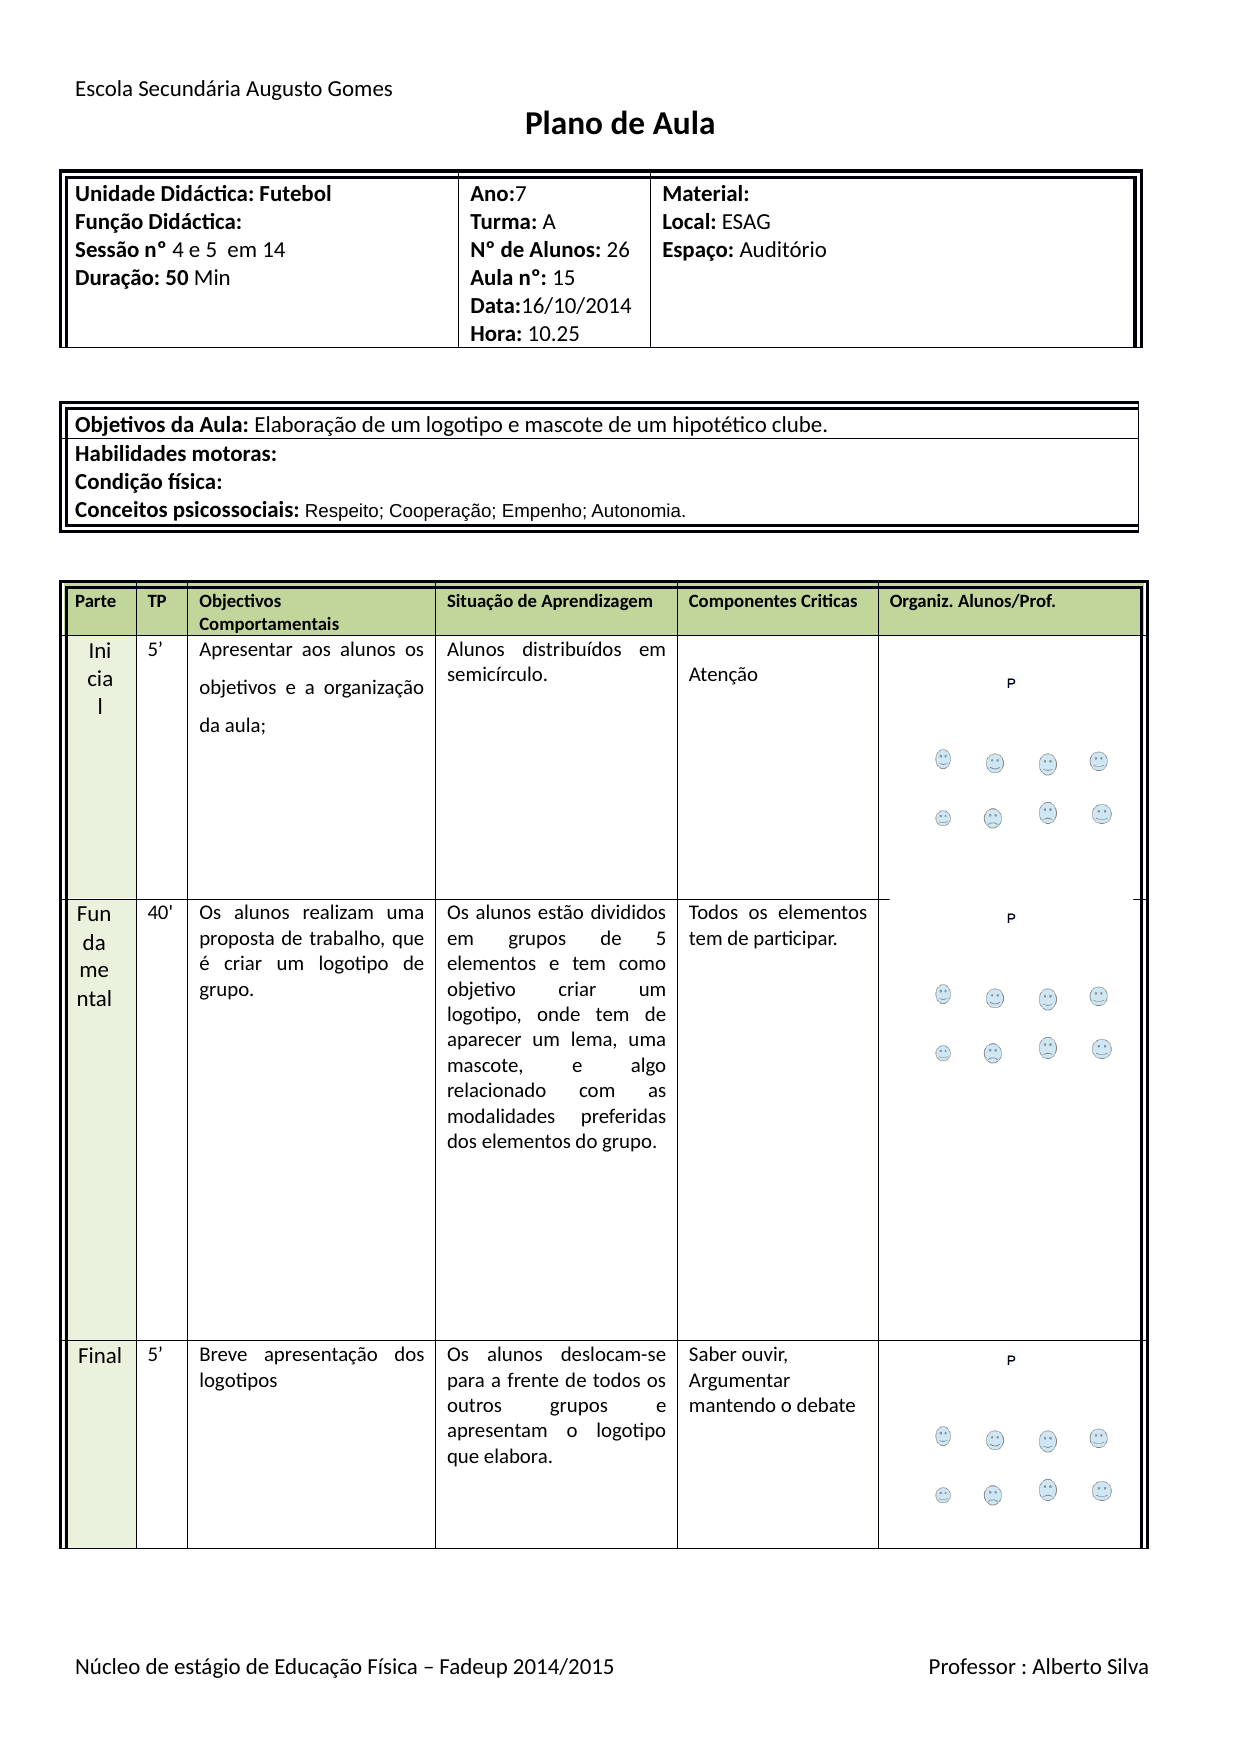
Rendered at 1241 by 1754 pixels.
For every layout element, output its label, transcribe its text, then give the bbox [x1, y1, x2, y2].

table_cell Habilidades motoras: Condição física: Conceitos psicossociais: Respeito; Cooperação; Empenho; Autonomia. [68, 439, 1138, 523]
table_cell 40' [137, 900, 187, 1340]
table_cell 5’ [137, 636, 187, 898]
table_cell Final [68, 1341, 136, 1548]
table_header Objetivos da Aula: Elaboração de um logotipo e mascote de um hipotético clube. [64, 404, 1138, 438]
table_cell Apresentar aos alunos os objetivos e a organização da aula; [188, 636, 435, 898]
table_cell [879, 636, 1140, 898]
table_header Organiz. Alunos/Prof. [879, 583, 1144, 635]
table_cell Todos os elementos tem de participar. [678, 900, 878, 1340]
table_header Unidade Didáctica: Futebol Função Didáctica: Sessão nº 4 e 5 em 14 Duração: 50 Min [64, 173, 458, 347]
table_header Componentes Criticas [678, 589, 878, 635]
table_header TP [137, 589, 187, 635]
table_cell [879, 1341, 1140, 1548]
table_header Parte [64, 583, 136, 635]
table_header Situação de Aprendizagem [436, 589, 677, 635]
table_header Ano:7 Turma: A Nº de Alunos: 26 Aula nº: 15 Data:16/10/2014 Hora: 10.25 [459, 179, 650, 347]
table_cell Breve apresentação dos logotipos [188, 1341, 435, 1548]
table_cell Os alunos estão divididos em grupos de 5 elementos e tem como objetivo criar um logotipo, onde tem de aparecer um lema, uma mascote, e algo relacionado com as modalidades preferidas dos elementos do grupo. [436, 900, 677, 1340]
table_cell Os alunos deslocam-se para a frente de todos os outros grupos e apresentam o logotipo que elabora. [436, 1341, 677, 1548]
table_cell 5’ [137, 1341, 187, 1548]
table_cell Alunos distribuídos em semicírculo. [436, 636, 677, 898]
table_cell Fundamental [68, 900, 136, 1340]
table_cell Inicial [68, 636, 136, 898]
table_cell Os alunos realizam uma proposta de trabalho, que é criar um logotipo de grupo. [188, 900, 435, 1340]
table_cell Saber ouvir, Argumentar mantendo o debate [678, 1341, 878, 1548]
table_cell Atenção [678, 636, 878, 898]
table_header Objectivos Comportamentais [188, 589, 435, 635]
table_header Material: Local: ESAG Espaço: Auditório [651, 173, 1138, 347]
table_cell [879, 900, 1140, 1340]
text Plano de Aula [75, 102, 1165, 142]
